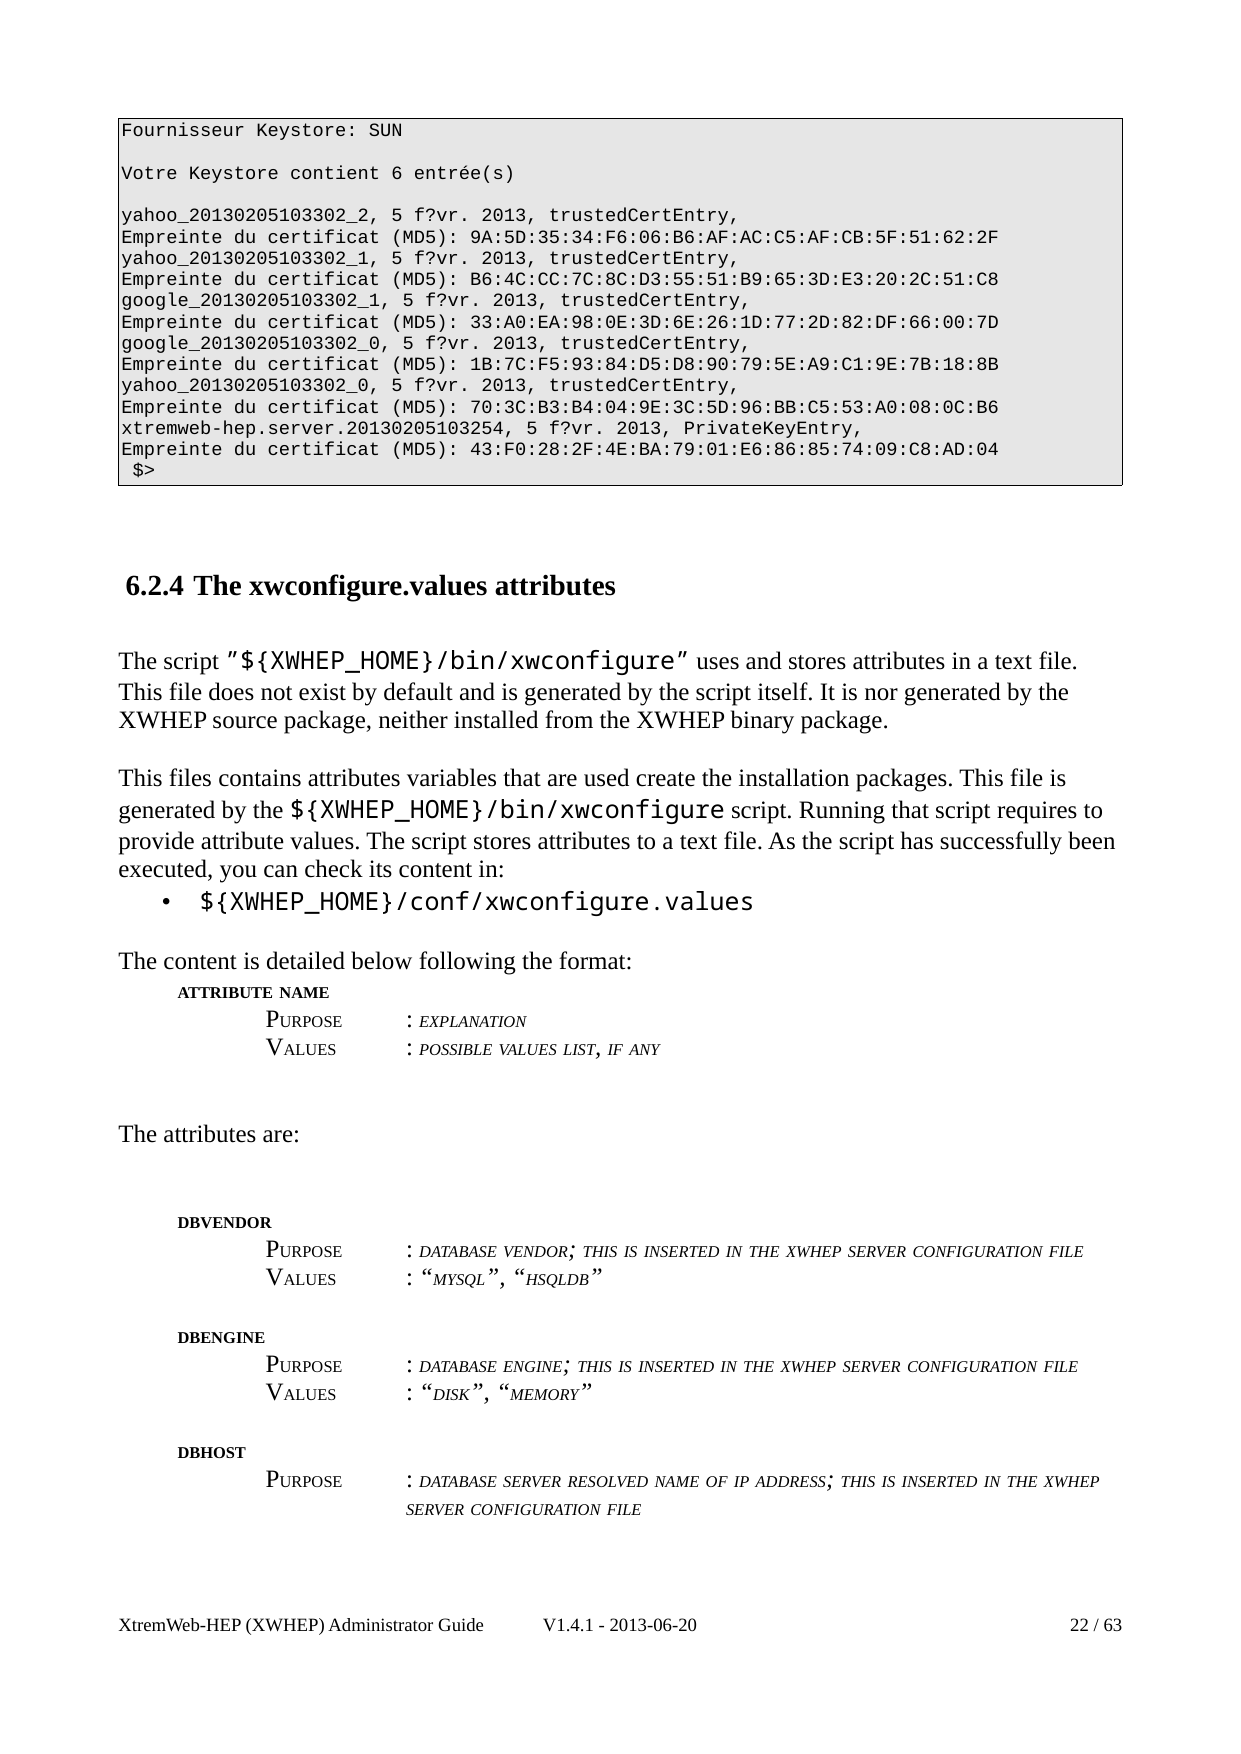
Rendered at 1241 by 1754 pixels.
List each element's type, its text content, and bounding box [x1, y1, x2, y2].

text yahoo_20130205103302_0, 5 f?vr. 2013, trustedCertEntry, [119, 373, 1122, 394]
text The attributes are: [118, 1119, 1122, 1147]
text yahoo_20130205103302_1, 5 f?vr. 2013, trustedCertEntry, [119, 246, 1122, 267]
text The script ”${XWHEP_HOME}/bin/xwconfigure” uses and stores attributes in a text file. This file does not exist by default and is generated by the script itself. It is nor generated by the XWHEP source package, neither installed from the XWHEP binary package. [118, 643, 1122, 734]
text Fournisseur Keystore: SUN [119, 119, 1122, 139]
text Values : “mysql”, “hsqldb” [265, 1262, 1122, 1291]
text Purpose : explanation [265, 1004, 1122, 1032]
text Empreinte du certificat (MD5): 70:3C:B3:B4:04:9E:3C:5D:96:BB:C5:53:A0:08:0C:B6 [119, 394, 1122, 416]
text Purpose : database server resolved name of ip address; this is inserted in the xwhep server configuration file [265, 1464, 1122, 1521]
text Empreinte du certificat (MD5): 1B:7C:F5:93:84:D5:D8:90:79:5E:A9:C1:9E:7B:18:8B [119, 352, 1122, 373]
text dbvendor [177, 1205, 1122, 1234]
text Empreinte du certificat (MD5): B6:4C:CC:7C:8C:D3:55:51:B9:65:3D:E3:20:2C:51:C8 [119, 267, 1122, 288]
text attribute name [177, 975, 1122, 1004]
text Values : “disk”, “memory” [265, 1377, 1122, 1406]
text $> [119, 458, 1122, 485]
text Purpose : database vendor; this is inserted in the xwhep server configuration file [265, 1234, 1122, 1262]
text Purpose : database engine; this is inserted in the xwhep server configuration file [265, 1349, 1122, 1377]
text Votre Keystore contient 6 entrée(s) [119, 161, 1122, 182]
text yahoo_20130205103302_2, 5 f?vr. 2013, trustedCertEntry, [119, 203, 1122, 224]
text google_20130205103302_0, 5 f?vr. 2013, trustedCertEntry, [119, 331, 1122, 352]
text dbengine [177, 1320, 1122, 1349]
text Empreinte du certificat (MD5): 43:F0:28:2F:4E:BA:79:01:E6:86:85:74:09:C8:AD:04 [119, 437, 1122, 458]
text This files contains attributes variables that are used create the installation packages. This file is generated by the ${XWHEP_HOME}/bin/xwconfigure script. Running that script requires to provide attribute values. The script stores attributes to a text file. As the script has successfully been executed, you can check its content in: [118, 763, 1122, 883]
list ${XWHEP_HOME}/conf/xwconfigure.values [162, 883, 1122, 917]
text Values : possible values list, if any [265, 1032, 1122, 1061]
text dbhost [177, 1435, 1122, 1464]
text xtremweb-hep.server.20130205103254, 5 f?vr. 2013, PrivateKeyEntry, [119, 416, 1122, 437]
text Empreinte du certificat (MD5): 9A:5D:35:34:F6:06:B6:AF:AC:C5:AF:CB:5F:51:62:2F [119, 224, 1122, 246]
text The content is detailed below following the format: [118, 946, 1122, 975]
text Empreinte du certificat (MD5): 33:A0:EA:98:0E:3D:6E:26:1D:77:2D:82:DF:66:00:7D [119, 309, 1122, 331]
text google_20130205103302_1, 5 f?vr. 2013, trustedCertEntry, [119, 288, 1122, 309]
subtitle The xwconfigure.values attributes [118, 568, 1122, 601]
